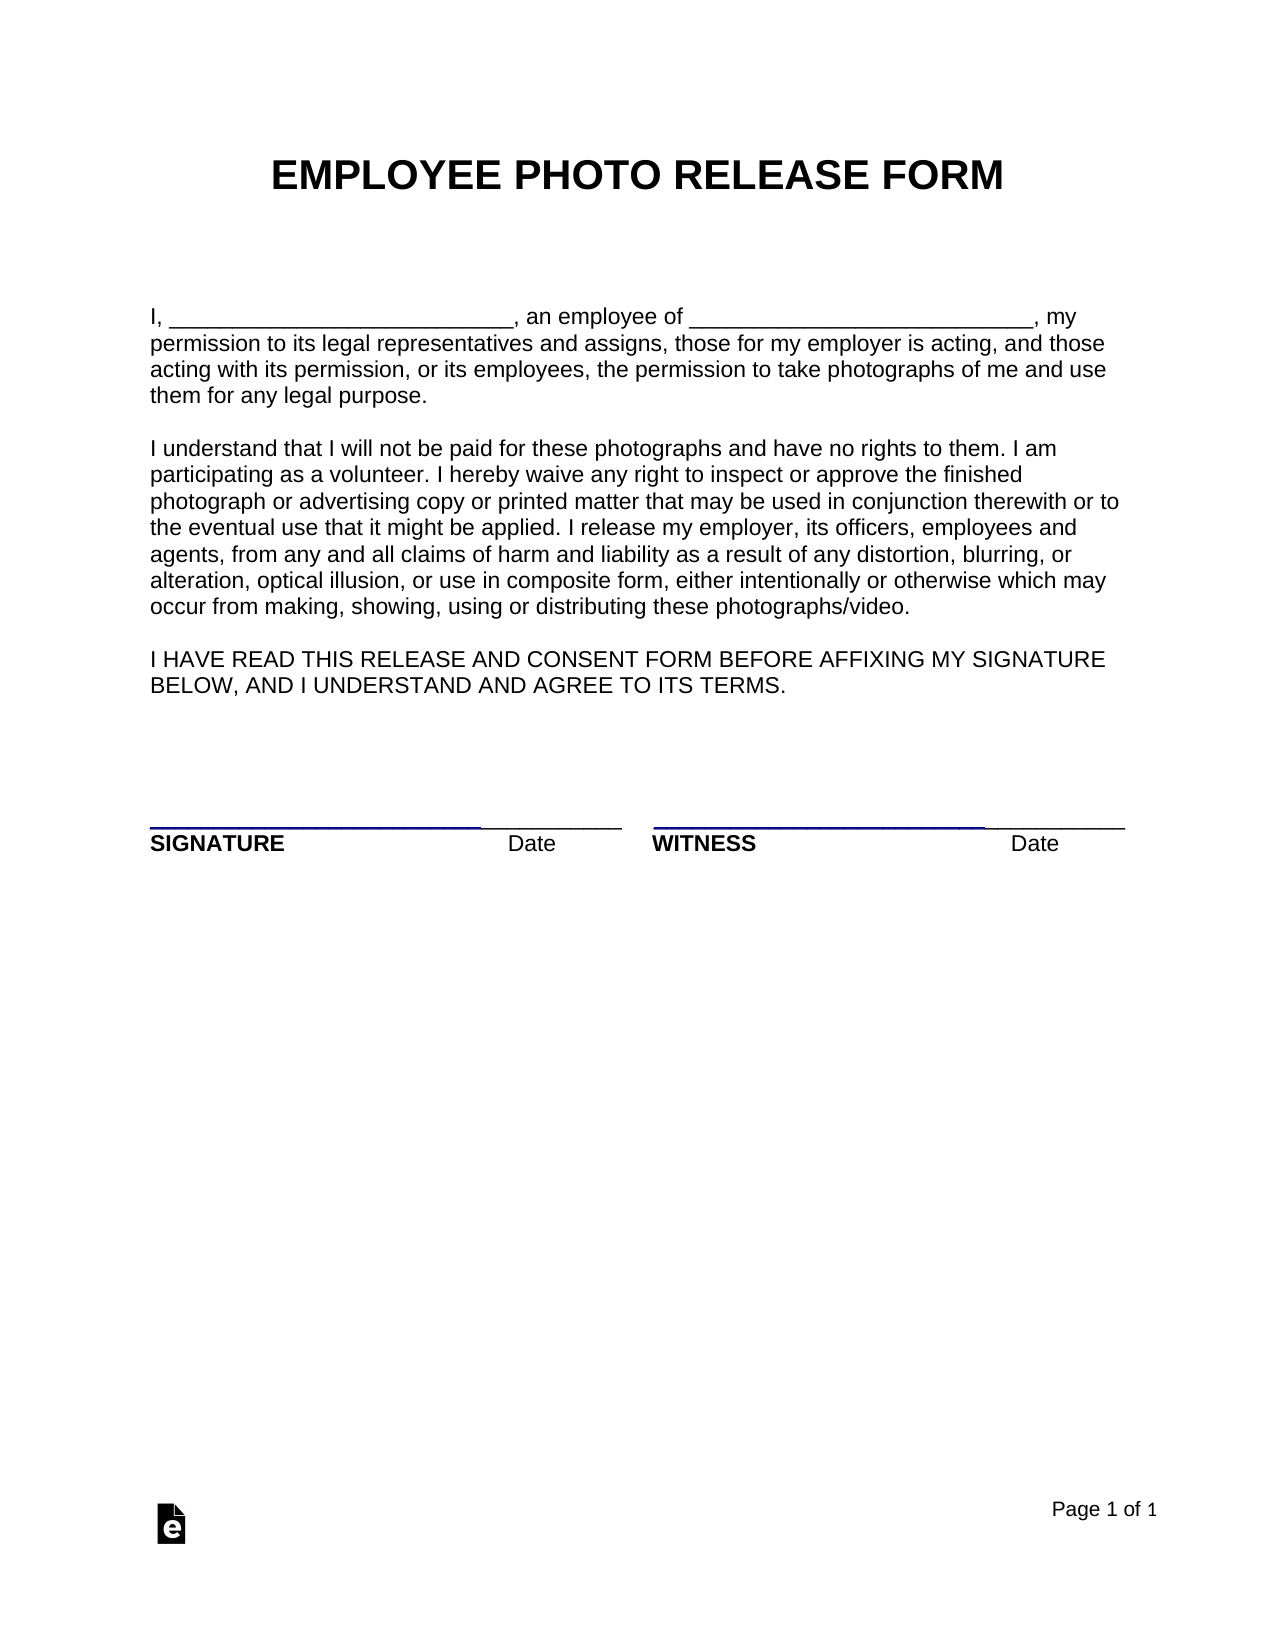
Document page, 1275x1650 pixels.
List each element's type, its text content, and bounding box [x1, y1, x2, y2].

text _____________________________________ _____________________________________ SIGNATURE Date WITNESS Date [150, 804, 1125, 857]
text I, ___________________________, an employee of ___________________________, my permission to its legal representatives and assigns, those for my employer is acting, and those acting with its permission, or its employees, the permission to take photographs of me and use them for any legal purpose. [150, 303, 1125, 409]
text I HAVE READ THIS RELEASE AND CONSENT FORM BEFORE AFFIXING MY SIGNATURE BELOW, AND I UNDERSTAND AND AGREE TO ITS TERMS. [150, 646, 1125, 699]
text EMPLOYEE PHOTO RELEASE FORM [150, 150, 1125, 198]
text I understand that I will not be paid for these photographs and have no rights to them. I am participating as a volunteer. I hereby waive any right to inspect or approve the finished photograph or advertising copy or printed matter that may be used in conjunction therewith or to the eventual use that it might be applied. I release my employer, its officers, employees and agents, from any and all claims of harm and liability as a result of any distortion, blurring, or alteration, optical illusion, or use in composite form, either intentionally or otherwise which may occur from making, showing, using or distributing these photographs/video. [150, 435, 1125, 619]
